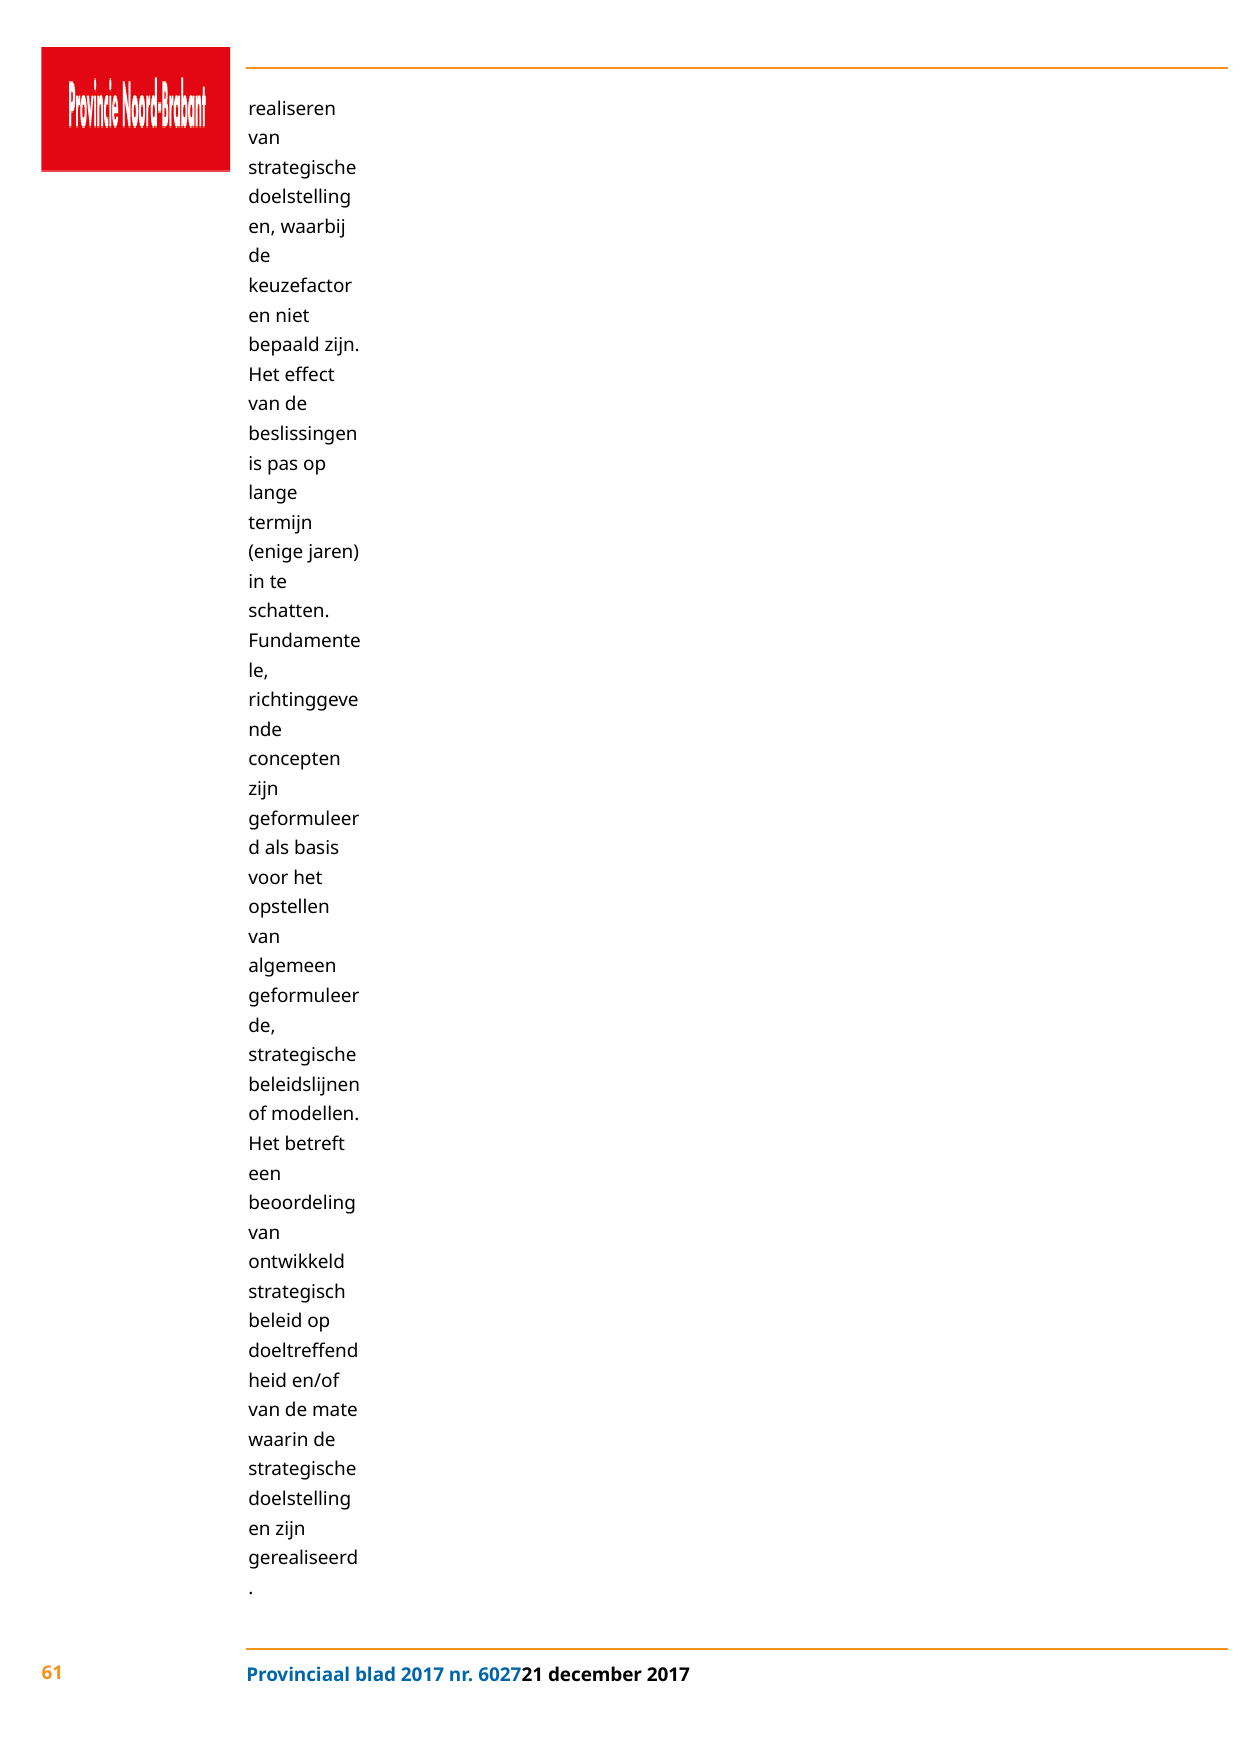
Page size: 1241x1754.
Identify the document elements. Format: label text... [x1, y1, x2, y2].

picture [41, 47, 231, 172]
table_cell [813, 95, 926, 1600]
table_cell [1039, 95, 1152, 1600]
table_cell [361, 95, 474, 1600]
table_cell [587, 95, 700, 1600]
table_cell [474, 95, 587, 1600]
table_cell realiseren van strategische doelstellingen, waarbij de keuzefactoren niet bepaald zijn. Het effect van de beslissingen is pas op lange termijn (enige jaren) in te schatten. Fundamentele, richtinggevende concepten zijn geformuleerd als basis voor het opstellen van algemeen geformuleerde, strategische beleidslijnen of modellen. Het betreft een beoordeling van ontwikkeld strategisch beleid op doeltreffendheid en/of van de mate waarin de strategische doelstellingen zijn gerealiseerd. [248, 95, 361, 1600]
table_cell [700, 95, 813, 1600]
table_cell [926, 95, 1038, 1600]
